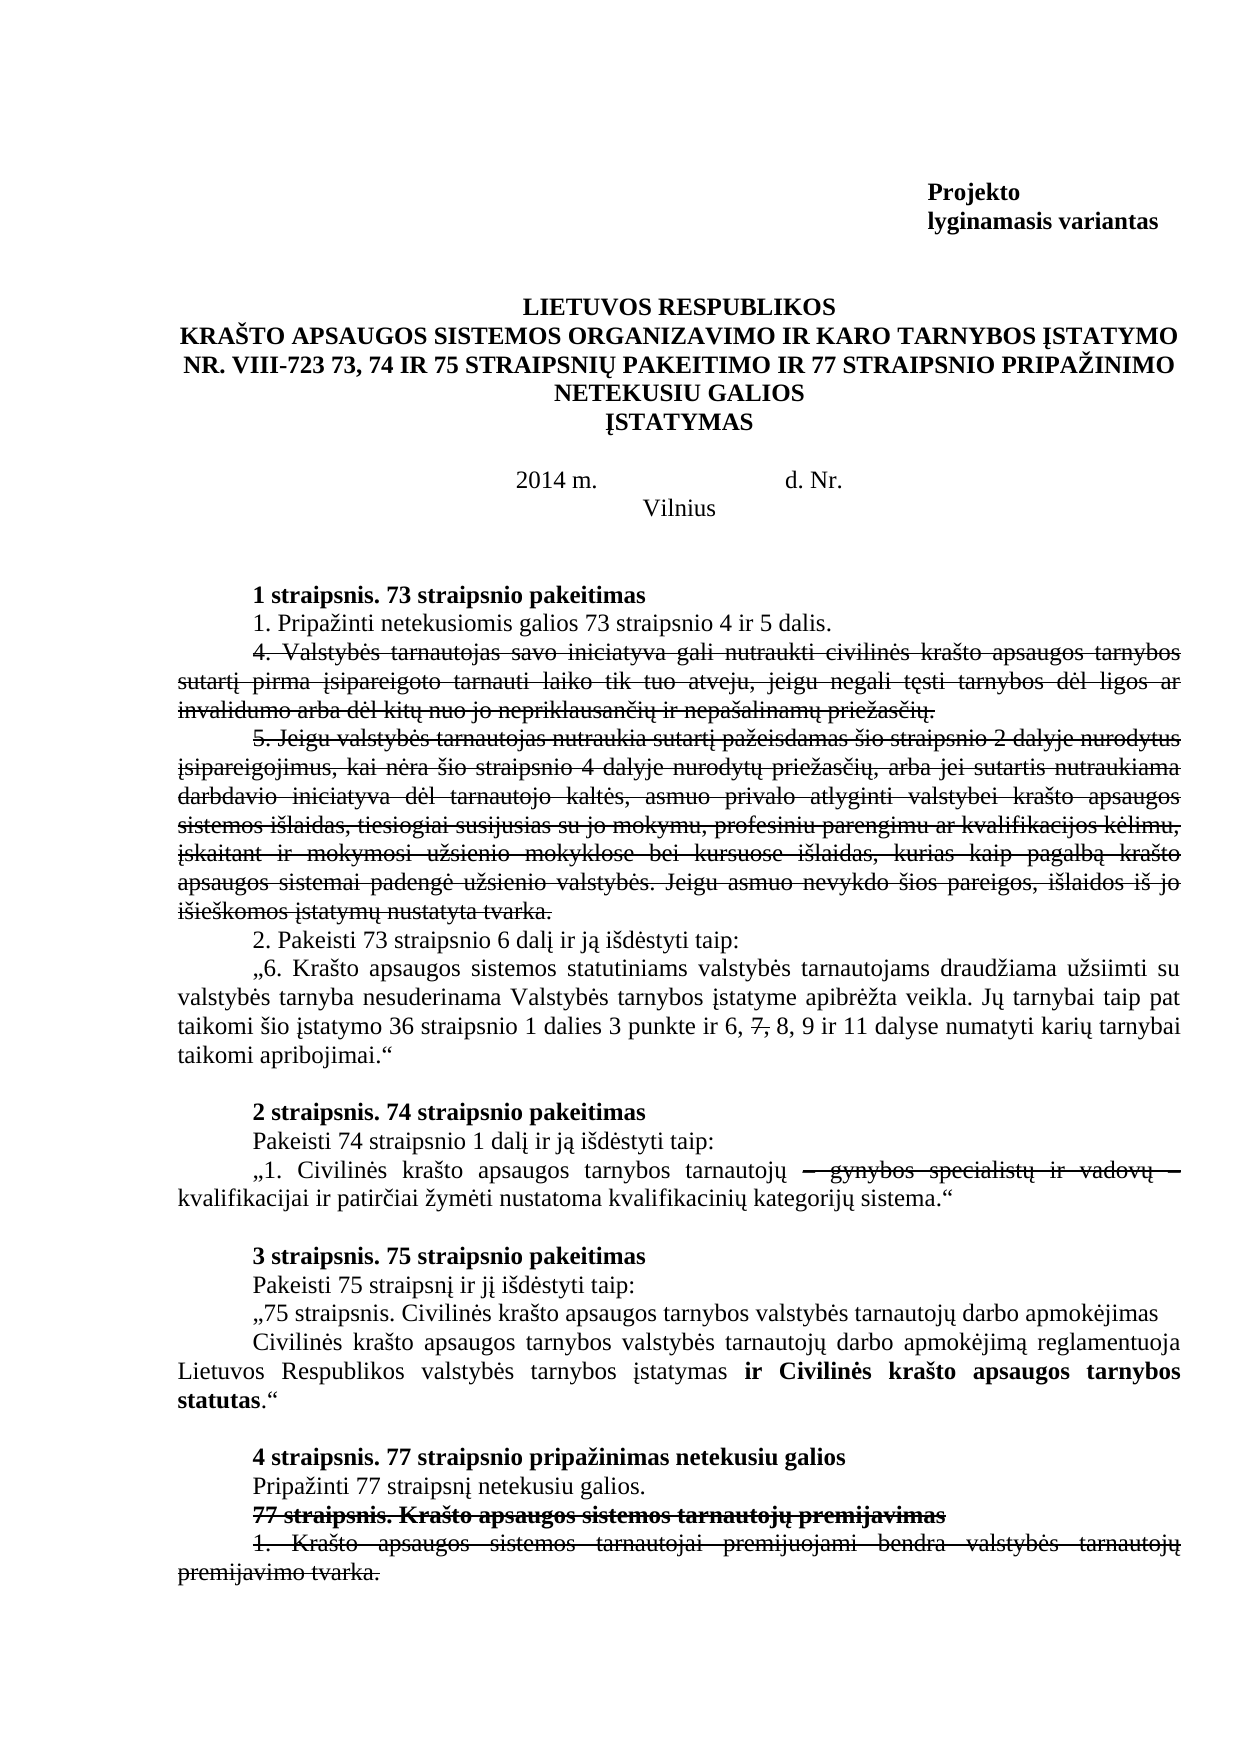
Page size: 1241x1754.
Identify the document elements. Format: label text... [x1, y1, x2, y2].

text „6. Krašto apsaugos sistemos statutiniams valstybės tarnautojams draudžiama užsiimti su valstybės tarnyba nesuderinama Valstybės tarnybos įstatyme apibrėžta veikla. Jų tarnybai taip pat taikomi šio įstatymo 36 straipsnio 1 dalies 3 punkte ir 6, 7, 8, 9 ir 11 dalyse numatyti karių tarnybai taikomi apribojimai.“ [177, 953, 1181, 1068]
text 5. Jeigu valstybės tarnautojas nutraukia sutartį pažeisdamas šio straipsnio 2 dalyje nurodytus įsipareigojimus, kai nėra šio straipsnio 4 dalyje nurodytų priežasčių, arba jei sutartis nutraukiama darbdavio iniciatyva dėl tarnautojo kaltės, asmuo privalo atlyginti valstybei krašto apsaugos sistemos išlaidas, tiesiogiai susijusias su jo mokymu, profesiniu parengimu ar kvalifikacijos kėlimu, įskaitant ir mokymosi užsienio mokyklose bei kursuose išlaidas, kurias kaip pagalbą krašto apsaugos sistemai padengė užsienio valstybės. Jeigu asmuo nevykdo šios pareigos, išlaidos iš jo išieškomos įstatymų nustatyta tvarka. [177, 769, 1181, 797]
text Civilinės krašto apsaugos tarnybos valstybės tarnautojų darbo apmokėjimą reglamentuoja Lietuvos Respublikos valstybės tarnybos įstatymas ir Civilinės krašto apsaugos tarnybos statutas.“ [177, 1327, 1181, 1413]
text 4. Valstybės tarnautojas savo iniciatyva gali nutraukti civilinės krašto apsaugos tarnybos sutartį pirma įsipareigoto tarnauti laiko tik tuo atveju, jeigu negali tęsti tarnybos dėl ligos ar invalidumo arba dėl kitų nuo jo nepriklausančių ir nepašalinamų priežasčių. [177, 637, 1181, 682]
text Pakeisti 75 straipsnį ir jį išdėstyti taip: [177, 1270, 1181, 1298]
text LIETUVOS RESPUBLIKOS [177, 292, 1181, 321]
text Projekto [852, 177, 1181, 206]
text 1. Krašto apsaugos sistemos tarnautojai premijuojami bendra valstybės tarnautojų premijavimo tvarka. [177, 1528, 1181, 1586]
text 2 straipsnis. 74 straipsnio pakeitimas [177, 1097, 1181, 1126]
text 4 straipsnis. 77 straipsnio pripažinimas netekusiu galios [177, 1442, 1181, 1471]
text Pripažinti 77 straipsnį netekusiu galios. [177, 1471, 1181, 1500]
text 5. Jeigu valstybės tarnautojas nutraukia sutartį pažeisdamas šio straipsnio 2 dalyje nurodytus įsipareigojimus, kai nėra šio straipsnio 4 dalyje nurodytų priežasčių, arba jei sutartis nutraukiama darbdavio iniciatyva dėl tarnautojo kaltės, asmuo privalo atlyginti valstybei krašto apsaugos sistemos išlaidas, tiesiogiai susijusias su jo mokymu, profesiniu parengimu ar kvalifikacijos kėlimu, įskaitant ir mokymosi užsienio mokyklose bei kursuose išlaidas, kurias kaip pagalbą krašto apsaugos sistemai padengė užsienio valstybės. Jeigu asmuo nevykdo šios pareigos, išlaidos iš jo išieškomos įstatymų nustatyta tvarka. [177, 855, 1181, 883]
text 5. Jeigu valstybės tarnautojas nutraukia sutartį pažeisdamas šio straipsnio 2 dalyje nurodytus įsipareigojimus, kai nėra šio straipsnio 4 dalyje nurodytų priežasčių, arba jei sutartis nutraukiama darbdavio iniciatyva dėl tarnautojo kaltės, asmuo privalo atlyginti valstybei krašto apsaugos sistemos išlaidas, tiesiogiai susijusias su jo mokymu, profesiniu parengimu ar kvalifikacijos kėlimu, įskaitant ir mokymosi užsienio mokyklose bei kursuose išlaidas, kurias kaip pagalbą krašto apsaugos sistemai padengė užsienio valstybės. Jeigu asmuo nevykdo šios pareigos, išlaidos iš jo išieškomos įstatymų nustatyta tvarka. [177, 826, 1181, 854]
text 5. Jeigu valstybės tarnautojas nutraukia sutartį pažeisdamas šio straipsnio 2 dalyje nurodytus įsipareigojimus, kai nėra šio straipsnio 4 dalyje nurodytų priežasčių, arba jei sutartis nutraukiama darbdavio iniciatyva dėl tarnautojo kaltės, asmuo privalo atlyginti valstybei krašto apsaugos sistemos išlaidas, tiesiogiai susijusias su jo mokymu, profesiniu parengimu ar kvalifikacijos kėlimu, įskaitant ir mokymosi užsienio mokyklose bei kursuose išlaidas, kurias kaip pagalbą krašto apsaugos sistemai padengė užsienio valstybės. Jeigu asmuo nevykdo šios pareigos, išlaidos iš jo išieškomos įstatymų nustatyta tvarka. [177, 884, 1181, 925]
text 2. Pakeisti 73 straipsnio 6 dalį ir ją išdėstyti taip: [177, 925, 1181, 953]
text 5. Jeigu valstybės tarnautojas nutraukia sutartį pažeisdamas šio straipsnio 2 dalyje nurodytus įsipareigojimus, kai nėra šio straipsnio 4 dalyje nurodytų priežasčių, arba jei sutartis nutraukiama darbdavio iniciatyva dėl tarnautojo kaltės, asmuo privalo atlyginti valstybei krašto apsaugos sistemos išlaidas, tiesiogiai susijusias su jo mokymu, profesiniu parengimu ar kvalifikacijos kėlimu, įskaitant ir mokymosi užsienio mokyklose bei kursuose išlaidas, kurias kaip pagalbą krašto apsaugos sistemai padengė užsienio valstybės. Jeigu asmuo nevykdo šios pareigos, išlaidos iš jo išieškomos įstatymų nustatyta tvarka. [177, 798, 1181, 825]
text 77 straipsnis. Krašto apsaugos sistemos tarnautojų premijavimas [177, 1500, 1181, 1528]
text 1 straipsnis. 73 straipsnio pakeitimas [177, 580, 1181, 608]
text 3 straipsnis. 75 straipsnio pakeitimas [177, 1241, 1181, 1270]
text ĮSTATYMAS [177, 407, 1181, 436]
text Pakeisti 74 straipsnio 1 dalį ir ją išdėstyti taip: [177, 1126, 1181, 1155]
text 1. Pripažinti netekusiomis galios 73 straipsnio 4 ir 5 dalis. [177, 608, 1181, 637]
text 5. Jeigu valstybės tarnautojas nutraukia sutartį pažeisdamas šio straipsnio 2 dalyje nurodytus įsipareigojimus, kai nėra šio straipsnio 4 dalyje nurodytų priežasčių, arba jei sutartis nutraukiama darbdavio iniciatyva dėl tarnautojo kaltės, asmuo privalo atlyginti valstybei krašto apsaugos sistemos išlaidas, tiesiogiai susijusias su jo mokymu, profesiniu parengimu ar kvalifikacijos kėlimu, įskaitant ir mokymosi užsienio mokyklose bei kursuose išlaidas, kurias kaip pagalbą krašto apsaugos sistemai padengė užsienio valstybės. Jeigu asmuo nevykdo šios pareigos, išlaidos iš jo išieškomos įstatymų nustatyta tvarka. [177, 723, 1181, 768]
text 4. Valstybės tarnautojas savo iniciatyva gali nutraukti civilinės krašto apsaugos tarnybos sutartį pirma įsipareigoto tarnauti laiko tik tuo atveju, jeigu negali tęsti tarnybos dėl ligos ar invalidumo arba dėl kitų nuo jo nepriklausančių ir nepašalinamų priežasčių. [177, 683, 1181, 723]
text KRAŠTO APSAUGOS SISTEMOS ORGANIZAVIMO IR KARO TARNYBOS ĮSTATYMO NR. VIII-723 73, 74 IR 75 STRAIPSNIŲ PAKEITIMO IR 77 STRAIPSNIO PRIPAŽINIMO NETEKUSIU GALIOS [177, 321, 1181, 407]
text „1. Civilinės krašto apsaugos tarnybos tarnautojų – gynybos specialistų ir vadovų –kvalifikacijai ir patirčiai žymėti nustatoma kvalifikacinių kategorijų sistema.“ [177, 1155, 1181, 1212]
text 2014 m. d. Nr. [177, 465, 1181, 493]
text „75 straipsnis. Civilinės krašto apsaugos tarnybos valstybės tarnautojų darbo apmokėjimas [177, 1298, 1181, 1327]
text Vilnius [177, 493, 1181, 522]
text lyginamasis variantas [852, 206, 1181, 235]
